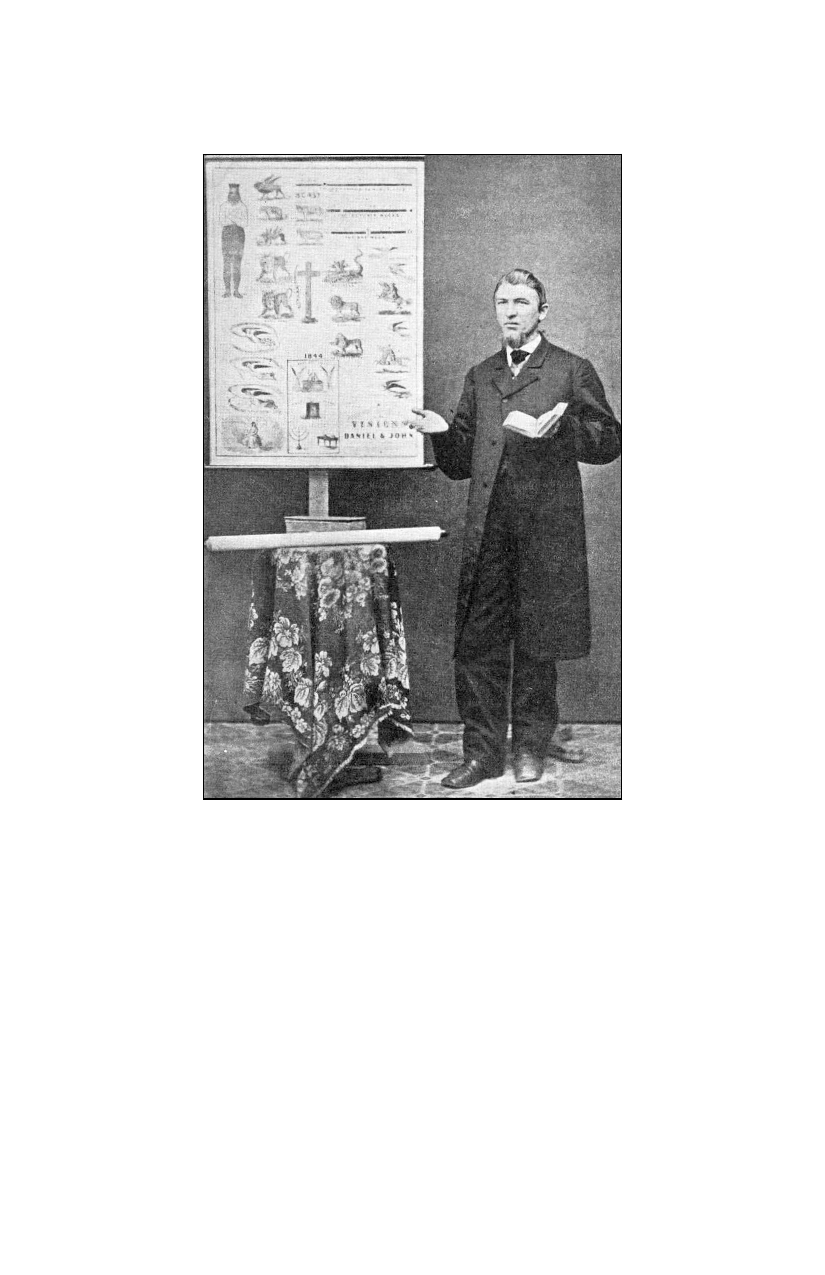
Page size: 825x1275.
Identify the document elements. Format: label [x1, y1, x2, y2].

picture [204, 155, 621, 798]
